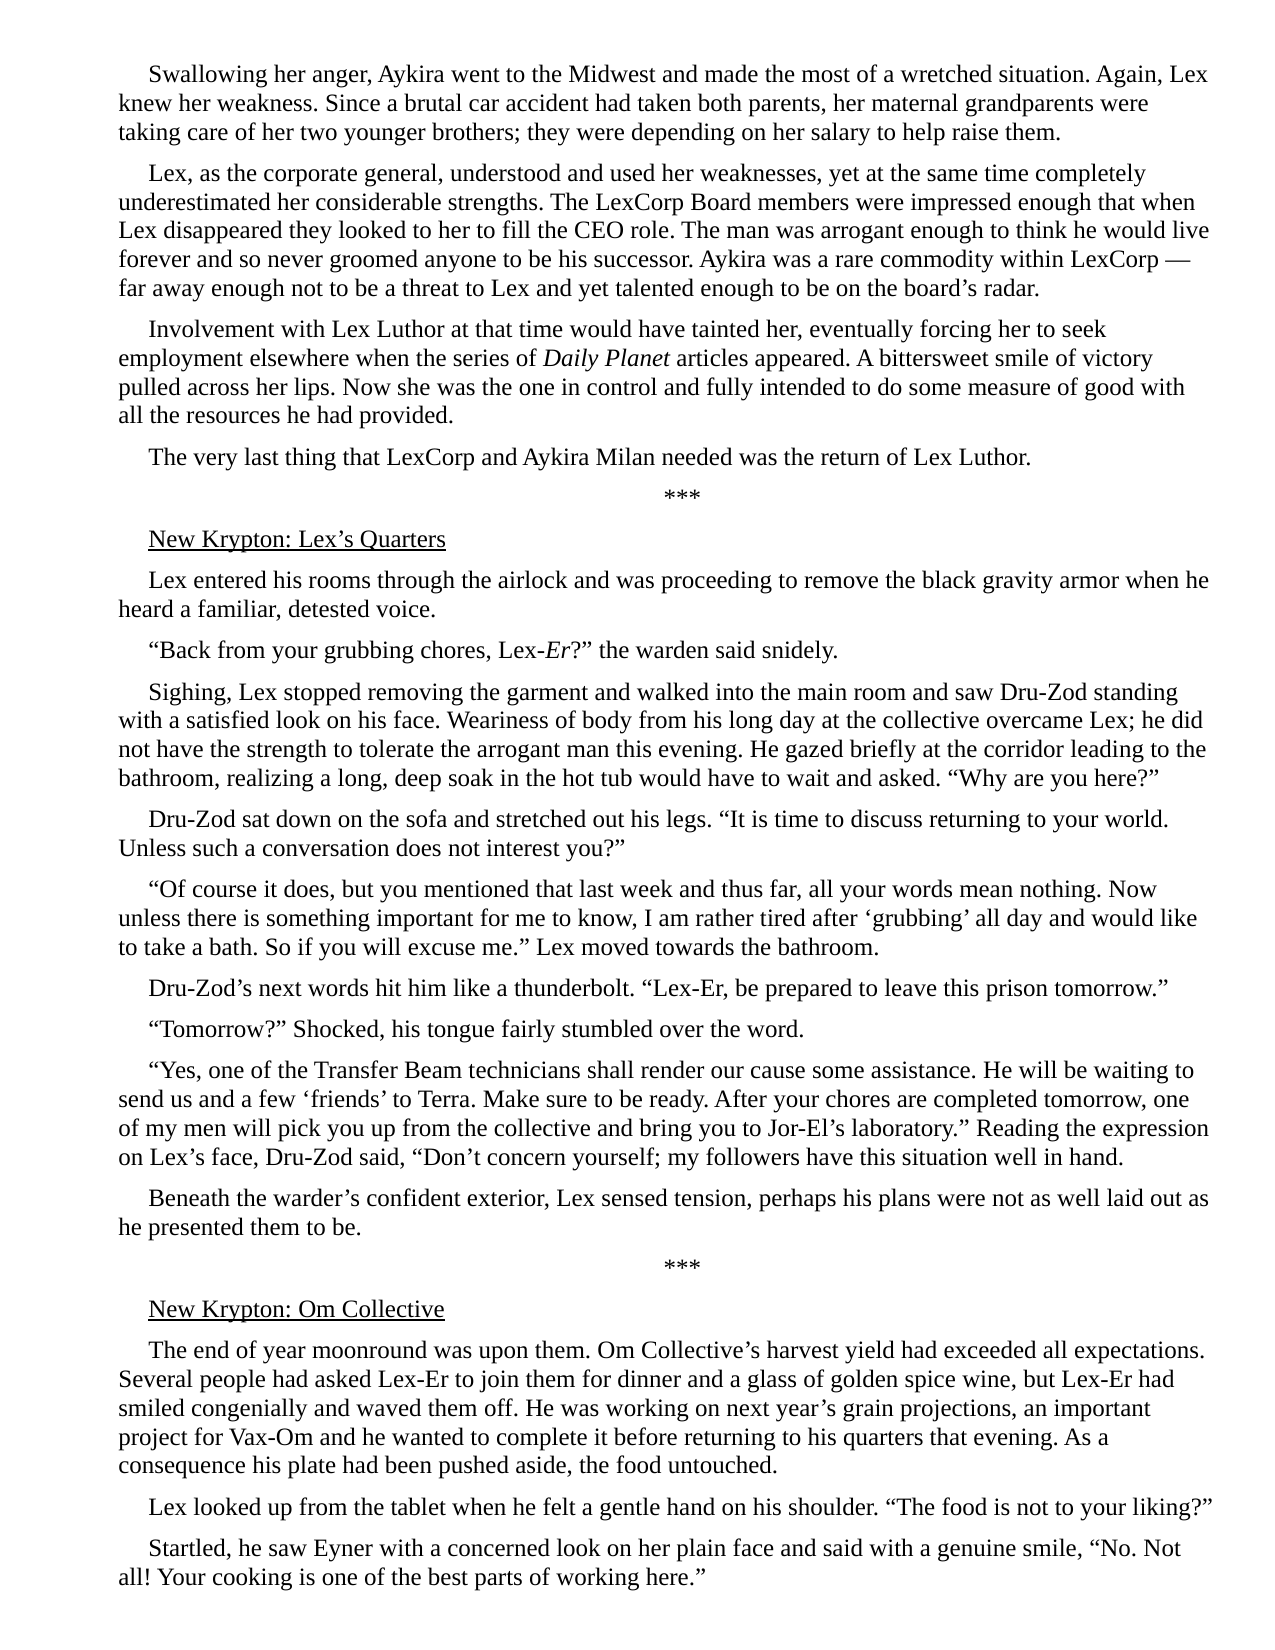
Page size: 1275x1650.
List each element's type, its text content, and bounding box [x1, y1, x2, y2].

text New Krypton: Om Collective [118, 1294, 1216, 1323]
text “Tomorrow?” Shocked, his tongue fairly stumbled over the word. [118, 1014, 1216, 1043]
text Startled, he saw Eyner with a concerned look on her plain face and said with a genuine smile, “No. Not all! Your cooking is one of the best parts of working here.” [118, 1533, 1216, 1590]
text Beneath the warder’s confident exterior, Lex sensed tension, perhaps his plans were not as well laid out as he presented them to be. [118, 1183, 1216, 1240]
text Sighing, Lex stopped removing the garment and walked into the main room and saw Dru-Zod standing with a satisfied look on his face. Weariness of body from his long day at the collective overcame Lex; he did not have the strength to tolerate the arrogant man this evening. He gazed briefly at the corridor leading to the bathroom, realizing a long, deep soak in the hot tub would have to wait and asked. “Why are you here?” [118, 677, 1216, 792]
text New Krypton: Lex’s Quarters [118, 524, 1216, 553]
text Lex looked up from the tablet when he felt a gentle hand on his shoulder. “The food is not to your liking?” [118, 1492, 1216, 1520]
text Dru-Zod sat down on the sofa and stretched out his legs. “It is time to discuss returning to your world. Unless such a conversation does not interest you?” [118, 804, 1216, 862]
text *** [118, 483, 1216, 512]
text Involvement with Lex Luthor at that time would have tainted her, eventually forcing her to seek employment elsewhere when the series of Daily Planet articles appeared. A bittersweet smile of victory pulled across her lips. Now she was the one in control and fully intended to do some measure of good with all the resources he had provided. [118, 314, 1216, 429]
text Lex, as the corporate general, understood and used her weaknesses, yet at the same time completely underestimated her considerable strengths. The LexCorp Board members were impressed enough that when Lex disappeared they looked to her to fill the CEO role. The man was arrogant enough to think he would live forever and so never groomed anyone to be his successor. Aykira was a rare commodity within LexCorp — far away enough not to be a threat to Lex and yet talented enough to be on the board’s radar. [118, 158, 1216, 302]
text “Back from your grubbing chores, Lex-Er?” the warden said snidely. [118, 635, 1216, 664]
text The end of year moonround was upon them. Om Collective’s harvest yield had exceeded all expectations. Several people had asked Lex-Er to join them for dinner and a glass of golden spice wine, but Lex-Er had smiled congenially and waved them off. He was working on next year’s grain projections, an important project for Vax-Om and he wanted to complete it before returning to his quarters that evening. As a consequence his plate had been pushed aside, the food untouched. [118, 1335, 1216, 1479]
text “Yes, one of the Transfer Beam technicians shall render our cause some assistance. He will be waiting to send us and a few ‘friends’ to Terra. Make sure to be ready. After your chores are completed tomorrow, one of my men will pick you up from the collective and bring you to Jor-El’s laboratory.” Reading the expression on Lex’s face, Dru-Zod said, “Don’t concern yourself; my followers have this situation well in hand. [118, 1055, 1216, 1170]
text Swallowing her anger, Aykira went to the Midwest and made the most of a wretched situation. Again, Lex knew her weakness. Since a brutal car accident had taken both parents, her maternal grandparents were taking care of her two younger brothers; they were depending on her salary to help raise them. [118, 59, 1216, 145]
text *** [118, 1253, 1216, 1282]
text Dru-Zod’s next words hit him like a thunderbolt. “Lex-Er, be prepared to leave this prison tomorrow.” [118, 973, 1216, 1002]
text The very last thing that LexCorp and Aykira Milan needed was the return of Lex Luthor. [118, 442, 1216, 470]
text “Of course it does, but you mentioned that last week and thus far, all your words mean nothing. Now unless there is something important for me to know, I am rather tired after ‘grubbing’ all day and would like to take a bath. So if you will excuse me.” Lex moved towards the bathroom. [118, 874, 1216, 960]
text Lex entered his rooms through the airlock and was proceeding to remove the black gravity armor when he heard a familiar, detested voice. [118, 565, 1216, 623]
